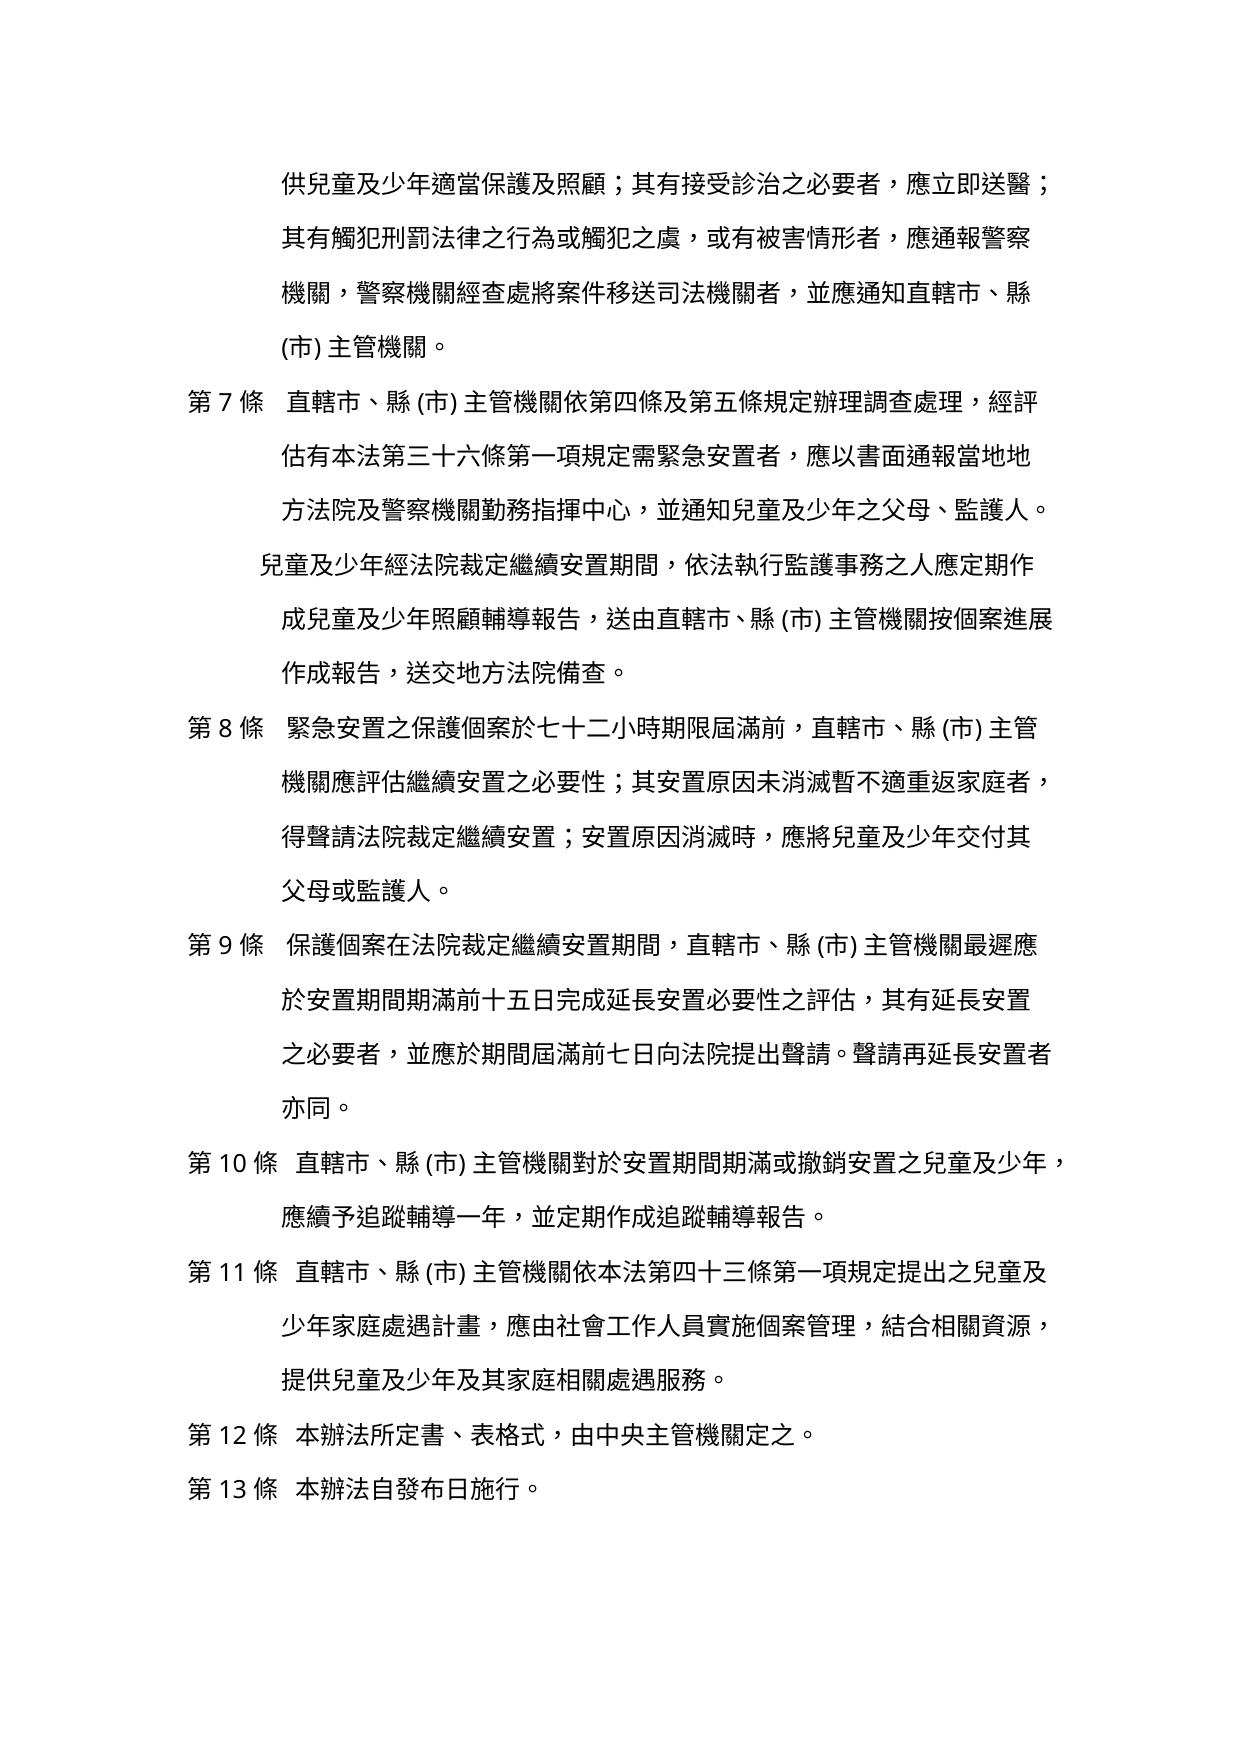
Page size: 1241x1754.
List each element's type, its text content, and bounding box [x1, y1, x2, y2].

text 第 9 條 保護個案在法院裁定繼續安置期間，直轄市、縣 (市) 主管機關最遲應於安置期間期滿前十五日完成延長安置必要性之評估，其有延長安置之必要者，並應於期間屆滿前七日向法院提出聲請。聲請再延長安置者，亦同。 [187, 926, 1053, 1125]
text 第 13 條 本辦法自發布日施行。 [187, 1469, 1053, 1506]
text 兒童及少年經法院裁定繼續安置期間，依法執行監護事務之人應定期作成兒童及少年照顧輔導報告，送由直轄市、縣 (市) 主管機關按個案進展作成報告，送交地方法院備查。 [187, 545, 1053, 690]
text 第 10 條 直轄市、縣 (市) 主管機關對於安置期間期滿或撤銷安置之兒童及少年，應續予追蹤輔導一年，並定期作成追蹤輔導報告。 [187, 1143, 1053, 1234]
text 第 12 條 本辦法所定書、表格式，由中央主管機關定之。 [187, 1415, 1053, 1451]
text 第 8 條 緊急安置之保護個案於七十二小時期限屆滿前，直轄市、縣 (市) 主管機關應評估繼續安置之必要性；其安置原因未消滅暫不適重返家庭者，得聲請法院裁定繼續安置；安置原因消滅時，應將兒童及少年交付其父母或監護人。 [187, 708, 1053, 908]
text 第 11 條 直轄市、縣 (市) 主管機關依本法第四十三條第一項規定提出之兒童及少年家庭處遇計畫，應由社會工作人員實施個案管理，結合相關資源，提供兒童及少年及其家庭相關處遇服務。 [187, 1252, 1053, 1397]
text 第 6 條 兒童及少年有本法第三十四條第一項情形者，於直轄市、縣 (市) 主管機關處理前，警察機關、兒童及少年福利機構、醫療院所或學校，應提供兒童及少年適當保護及照顧；其有接受診治之必要者，應立即送醫；其有觸犯刑罰法律之行為或觸犯之虞，或有被害情形者，應通報警察機關，警察機關經查處將案件移送司法機關者，並應通知直轄市、縣 (市) 主管機關。 [187, 164, 1053, 364]
text 第 7 條 直轄市、縣 (市) 主管機關依第四條及第五條規定辦理調查處理，經評估有本法第三十六條第一項規定需緊急安置者，應以書面通報當地地方法院及警察機關勤務指揮中心，並通知兒童及少年之父母、監護人。 [187, 382, 1053, 527]
